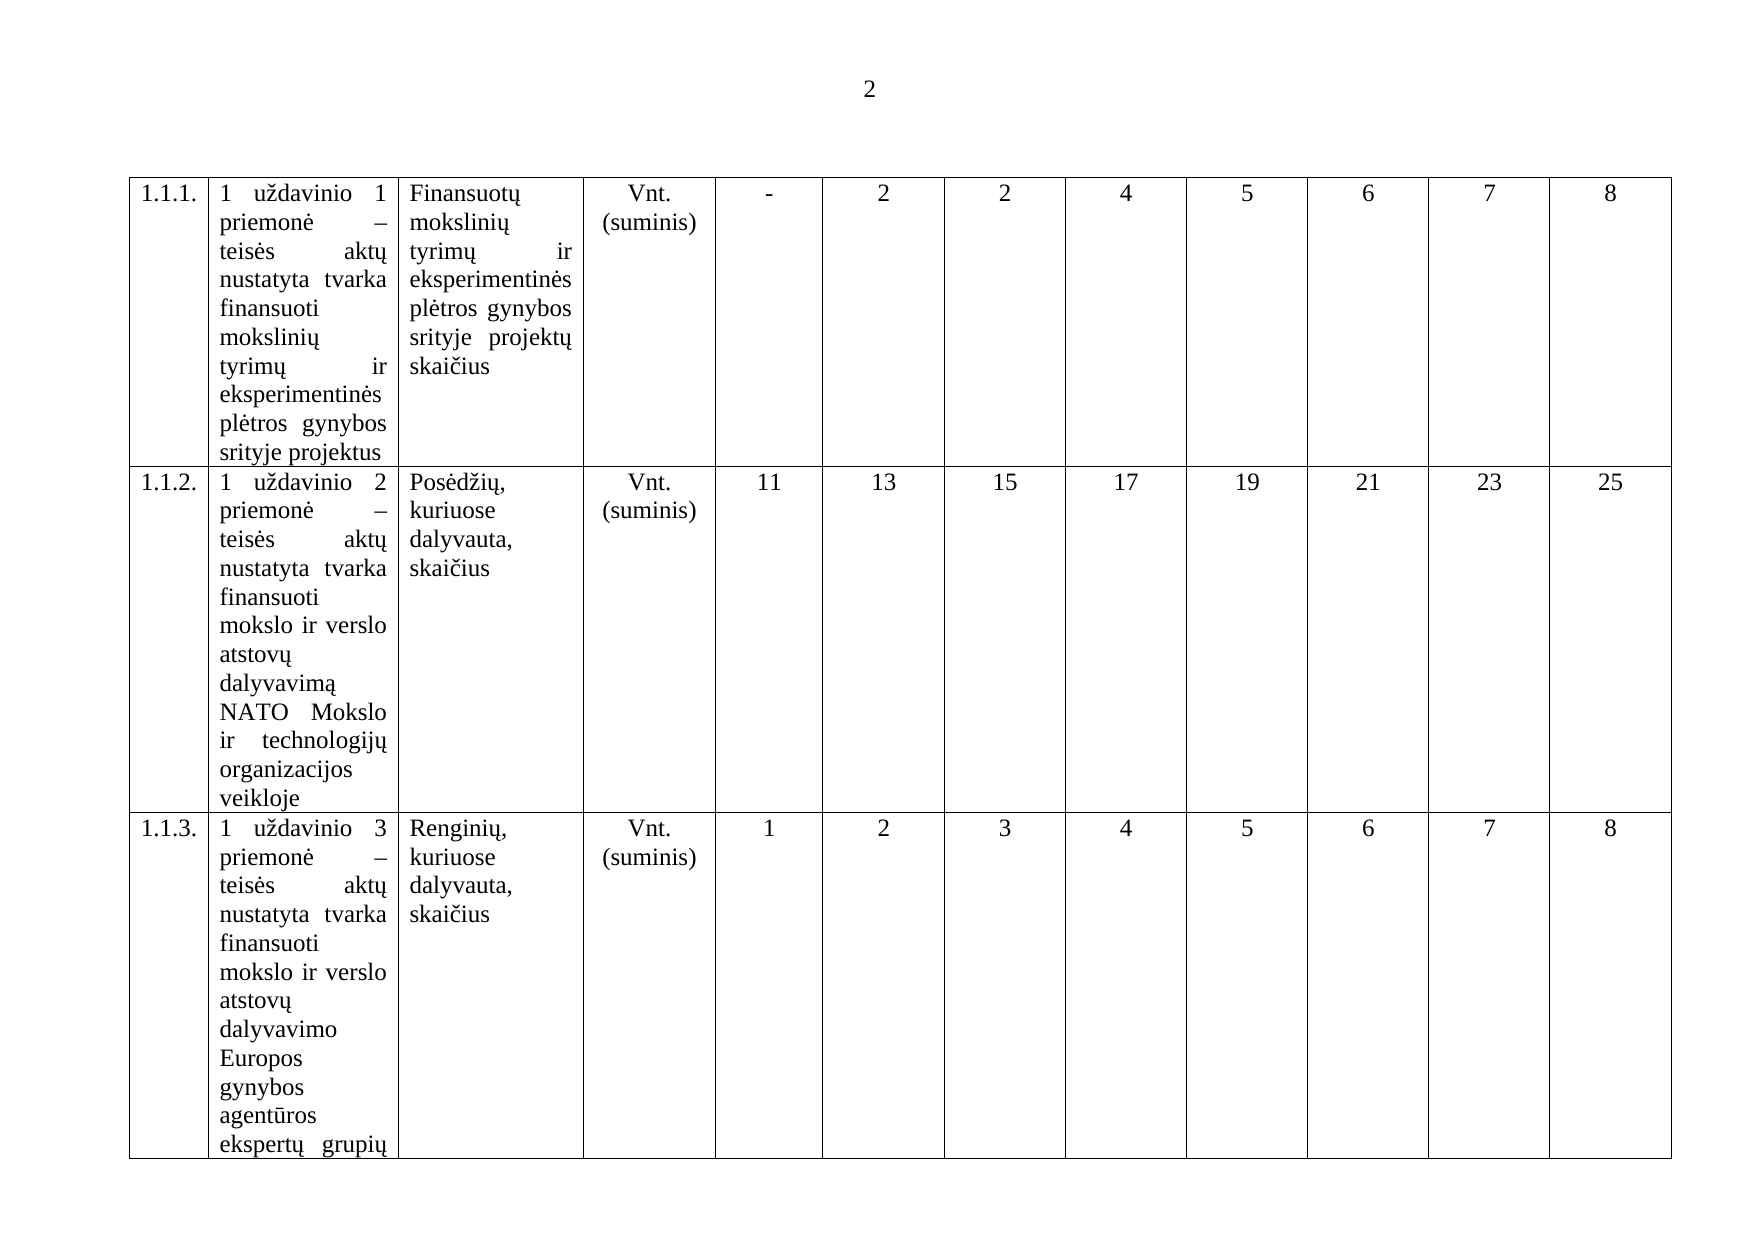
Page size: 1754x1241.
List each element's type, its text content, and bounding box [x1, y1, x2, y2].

table_cell Renginių, kuriuose dalyvauta, skaičius [399, 813, 583, 1158]
table_cell Vnt. (suminis) [584, 178, 715, 466]
table_cell 23 [1429, 467, 1549, 812]
table_cell 5 [1187, 178, 1307, 466]
table_cell 19 [1187, 467, 1307, 812]
table_cell 2 [823, 178, 944, 466]
table_cell 1.1.1. [130, 178, 208, 466]
table_cell 1.1.3. [130, 813, 208, 1158]
table_cell 3 [945, 813, 1065, 1158]
table_cell Posėdžių, kuriuose dalyvauta, skaičius [399, 467, 583, 812]
table_cell 1.1.2. [130, 467, 208, 812]
table_cell 2 [823, 813, 944, 1158]
table_cell 8 [1550, 178, 1671, 466]
table_cell 1 uždavinio 2 priemonė – teisės aktų nustatyta tvarka finansuoti mokslo ir verslo atstovų dalyvavimą NATO Mokslo ir technologijų organizacijos veikloje [209, 467, 398, 812]
table_cell - [716, 178, 822, 466]
table_cell 25 [1550, 467, 1671, 812]
table_cell Vnt. (suminis) [584, 467, 715, 812]
table_cell 4 [1066, 178, 1186, 466]
table_cell 15 [945, 467, 1065, 812]
table_cell 1 uždavinio 3 priemonė – teisės aktų nustatyta tvarka finansuoti mokslo ir verslo atstovų dalyvavimo Europos gynybos agentūros ekspertų grupių [209, 813, 398, 1158]
table_cell 21 [1308, 467, 1428, 812]
table_cell 1 uždavinio 1 priemonė – teisės aktų nustatyta tvarka finansuoti mokslinių tyrimų ir eksperimentinės plėtros gynybos srityje projektus [209, 178, 398, 466]
table_cell Finansuotų mokslinių tyrimų ir eksperimentinės plėtros gynybos srityje projektų skaičius [399, 178, 583, 466]
table_cell 6 [1308, 178, 1428, 466]
table_cell 11 [716, 467, 822, 812]
table_cell 8 [1550, 813, 1671, 1158]
table_cell 6 [1308, 813, 1428, 1158]
table_cell 13 [823, 467, 944, 812]
table_cell 17 [1066, 467, 1186, 812]
table_cell 2 [945, 178, 1065, 466]
table_cell 1 [716, 813, 822, 1158]
table_cell 7 [1429, 178, 1549, 466]
table_cell 4 [1066, 813, 1186, 1158]
table_cell 5 [1187, 813, 1307, 1158]
table_cell 7 [1429, 813, 1549, 1158]
table_cell Vnt. (suminis) [584, 813, 715, 1158]
